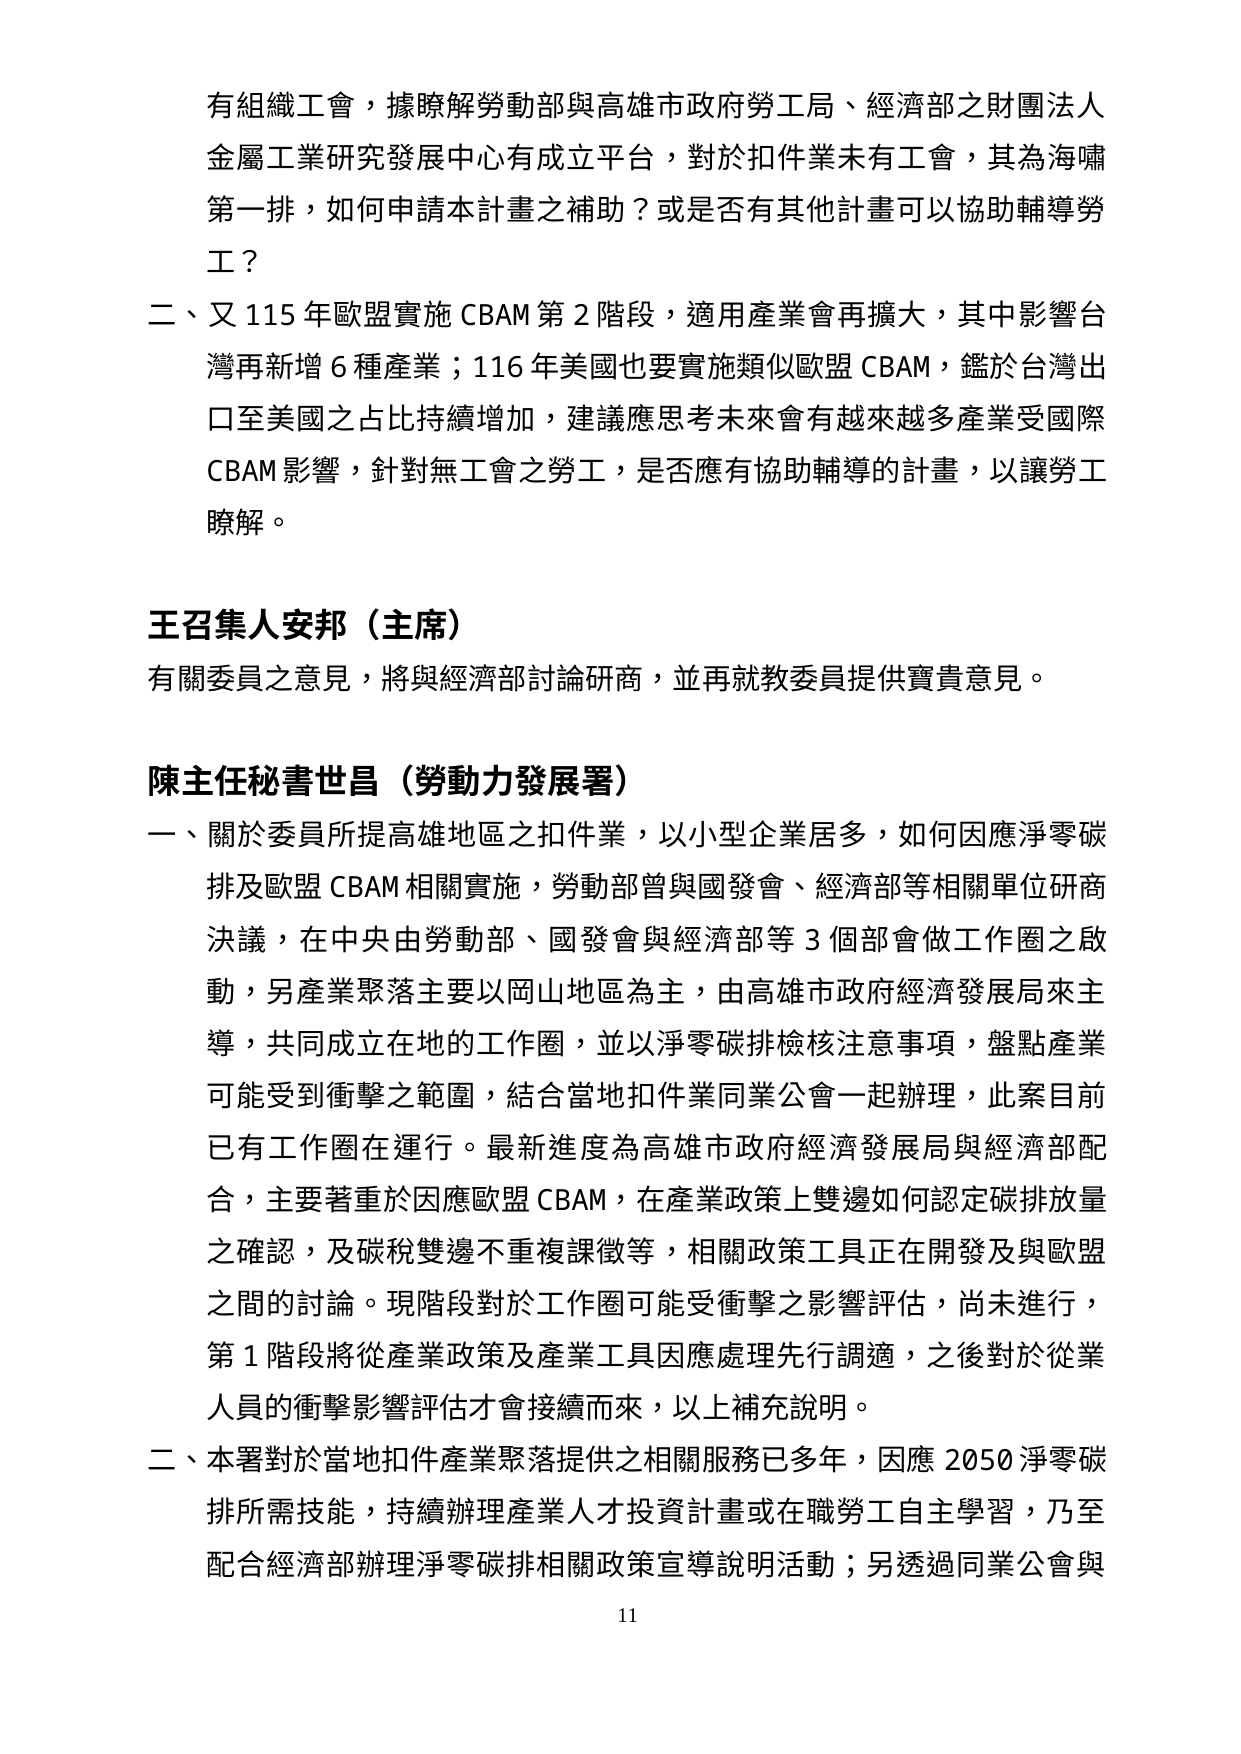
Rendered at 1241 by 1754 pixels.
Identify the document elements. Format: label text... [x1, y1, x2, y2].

text 有關委員之意見，將與經濟部討論研商，並再就教委員提供寶貴意見。 [148, 648, 1107, 700]
text 陳主任秘書世昌（勞動力發展署） [148, 752, 1107, 804]
text 二、又115年歐盟實施CBAM第2階段，適用產業會再擴大，其中影響台灣再新增6種產業；116年美國也要實施類似歐盟CBAM，鑑於台灣出口至美國之占比持續增加，建議應思考未來會有越來越多產業受國際CBAM影響，針對無工會之勞工，是否應有協助輔導的計畫，以讓勞工瞭解。 [148, 283, 1107, 544]
text 一、關於委員所提高雄地區之扣件業，以小型企業居多，如何因應淨零碳排及歐盟CBAM相關實施，勞動部曾與國發會、經濟部等相關單位研商決議，在中央由勞動部、國發會與經濟部等3個部會做工作圈之啟動，另產業聚落主要以岡山地區為主，由高雄市政府經濟發展局來主導，共同成立在地的工作圈，並以淨零碳排檢核注意事項，盤點產業可能受到衝擊之範圍，結合當地扣件業同業公會一起辦理，此案目前已有工作圈在運行。最新進度為高雄市政府經濟發展局與經濟部配合，主要著重於因應歐盟CBAM，在產業政策上雙邊如何認定碳排放量之確認，及碳稅雙邊不重複課徵等，相關政策工具正在開發及與歐盟之間的討論。現階段對於工作圈可能受衝擊之影響評估，尚未進行，第1階段將從產業政策及產業工具因應處理先行調適，之後對於從業人員的衝擊影響評估才會接續而來，以上補充說明。 [148, 804, 1107, 1429]
text 有組織工會，據瞭解勞動部與高雄市政府勞工局、經濟部之財團法人金屬工業研究發展中心有成立平台，對於扣件業未有工會，其為海嘯第一排，如何申請本計畫之補助？或是否有其他計畫可以協助輔導勞工？ [148, 75, 1107, 283]
text 王召集人安邦（主席） [148, 596, 1107, 648]
text 二、本署對於當地扣件產業聚落提供之相關服務已多年，因應2050淨零碳排所需技能，持續辦理產業人才投資計畫或在職勞工自主學習，乃至配合經濟部辦理淨零碳排相關政策宣導說明活動；另透過同業公會與 [148, 1429, 1107, 1585]
